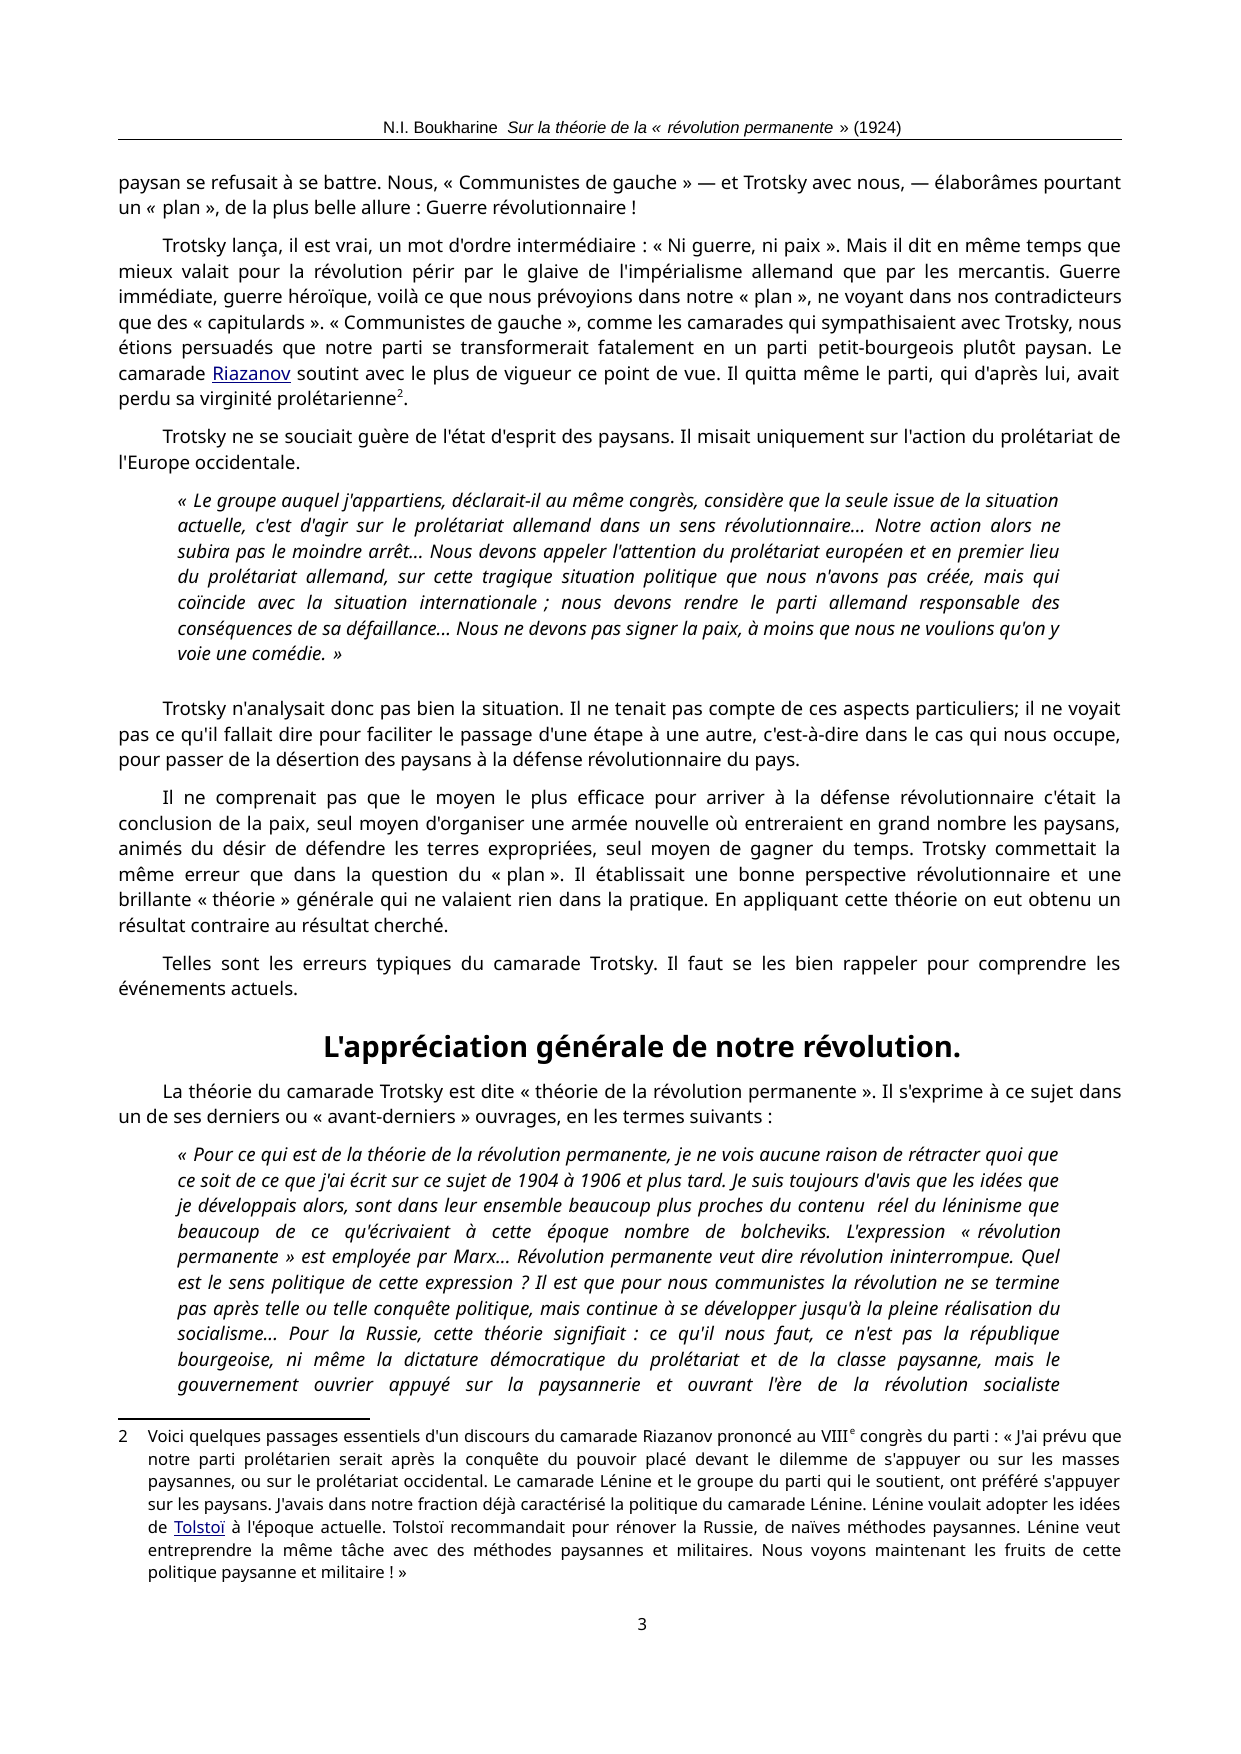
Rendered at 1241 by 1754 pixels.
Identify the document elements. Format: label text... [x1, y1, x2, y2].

text « Le groupe auquel j'appartiens, déclarait-il au même congrès, considère que la seule issue de la situation actuelle, c'est d'agir sur le prolétariat allemand dans un sens révolutionnaire... Notre action alors ne subira pas le moindre arrêt... Nous devons appeler l'attention du prolétariat européen et en premier lieu du prolétariat allemand, sur cette tragique situation politique que nous n'avons pas créée, mais qui coïncide avec la situation internationale ; nous devons rendre le parti allemand responsable des conséquences de sa défaillance... Nous ne devons pas signer la paix, à moins que nous ne voulions qu'on y voie une comédie. » [177, 487, 1063, 666]
text paysan se refusait à se battre. Nous, « Communistes de gauche » — et Trotsky avec nous, — élaborâmes pourtant un « plan », de la plus belle allure : Guerre révolutionnaire ! [118, 169, 1122, 220]
text Voici quelques passages essentiels d'un discours du camarade Riazanov prononcé au VIIIe congrès du parti : « J'ai prévu que notre parti prolétarien serait après la conquête du pouvoir placé devant le dilemme de s'appuyer ou sur les masses paysannes, ou sur le prolétariat occidental. Le camarade Lénine et le groupe du parti qui le soutient, ont préféré s'appuyer sur les paysans. J'avais dans notre fraction déjà caractérisé la politique du camarade Lénine. Lénine voulait adopter les idées de Tolstoï à l'époque actuelle. Tolstoï recommandait pour rénover la Russie, de naïves méthodes paysannes. Lénine veut entreprendre la même tâche avec des méthodes paysannes et militaires. Nous voyons maintenant les fruits de cette politique paysanne et militaire ! » [118, 1424, 1122, 1583]
text Il ne comprenait pas que le moyen le plus efficace pour arriver à la défense révolutionnaire c'était la conclusion de la paix, seul moyen d'organiser une armée nouvelle où entreraient en grand nombre les paysans, animés du désir de défendre les terres expropriées, seul moyen de gagner du temps. Trotsky commettait la même erreur que dans la question du « plan ». Il établissait une bonne perspective révolutionnaire et une brillante « théorie » générale qui ne valaient rien dans la pratique. En appliquant cette théorie on eut obtenu un résultat contraire au résultat cherché. [118, 784, 1122, 937]
text La théorie du camarade Trotsky est dite « théorie de la révolution permanente ». Il s'exprime à ce sujet dans un de ses derniers ou « avant-derniers » ouvrages, en les termes suivants : [118, 1078, 1122, 1129]
text Trotsky ne se souciait guère de l'état d'esprit des paysans. Il misait uniquement sur l'action du prolétariat de l'Europe occidentale. [118, 424, 1122, 475]
subtitle L'appréciation générale de notre révolution. [118, 1026, 1122, 1066]
text Telles sont les erreurs typiques du camarade Trotsky. Il faut se les bien rappeler pour comprendre les événements actuels. [118, 950, 1122, 1001]
text Trotsky n'analysait donc pas bien la situation. Il ne tenait pas compte de ces aspects particuliers; il ne voyait pas ce qu'il fallait dire pour faciliter le passage d'une étape à une autre, c'est-à-dire dans le cas qui nous occupe, pour passer de la désertion des paysans à la défense révolutionnaire du pays. [118, 695, 1122, 772]
text Trotsky lança, il est vrai, un mot d'ordre intermédiaire : « Ni guerre, ni paix ». Mais il dit en même temps que mieux valait pour la révolution périr par le glaive de l'impérialisme allemand que par les mercantis. Guerre immédiate, guerre héroïque, voilà ce que nous prévoyions dans notre « plan », ne voyant dans nos contradicteurs que des « capitulards ». « Communistes de gauche », comme les camarades qui sympathisaient avec Trotsky, nous étions persuadés que notre parti se transformerait fatalement en un parti petit-bourgeois plutôt paysan. Le camarade Riazanov soutint avec le plus de vigueur ce point de vue. Il quitta même le parti, qui d'après lui, avait perdu sa virginité prolétarienne. [118, 232, 1122, 411]
text « Pour ce qui est de la théorie de la révolution permanente, je ne vois aucune raison de rétracter quoi que ce soit de ce que j'ai écrit sur ce sujet de 1904 à 1906 et plus tard. Je suis toujours d'avis que les idées que je développais alors, sont dans leur ensemble beaucoup plus proches du contenu réel du léninisme que beaucoup de ce qu'écrivaient à cette époque nombre de bolcheviks. L'expression « révolution permanente » est employée par Marx... Révolution permanente veut dire révolution ininterrompue. Quel est le sens politique de cette expression ? Il est que pour nous communistes la révolution ne se termine pas après telle ou telle conquête politique, mais continue à se développer jusqu'à la pleine réalisation du socialisme... Pour la Russie, cette théorie signifiait : ce qu'il nous faut, ce n'est pas la république bourgeoise, ni même la dictature démocratique du prolétariat et de la classe paysanne, mais le gouvernement ouvrier appuyé sur la paysannerie et ouvrant l'ère de la révolution socialiste [177, 1142, 1063, 1397]
